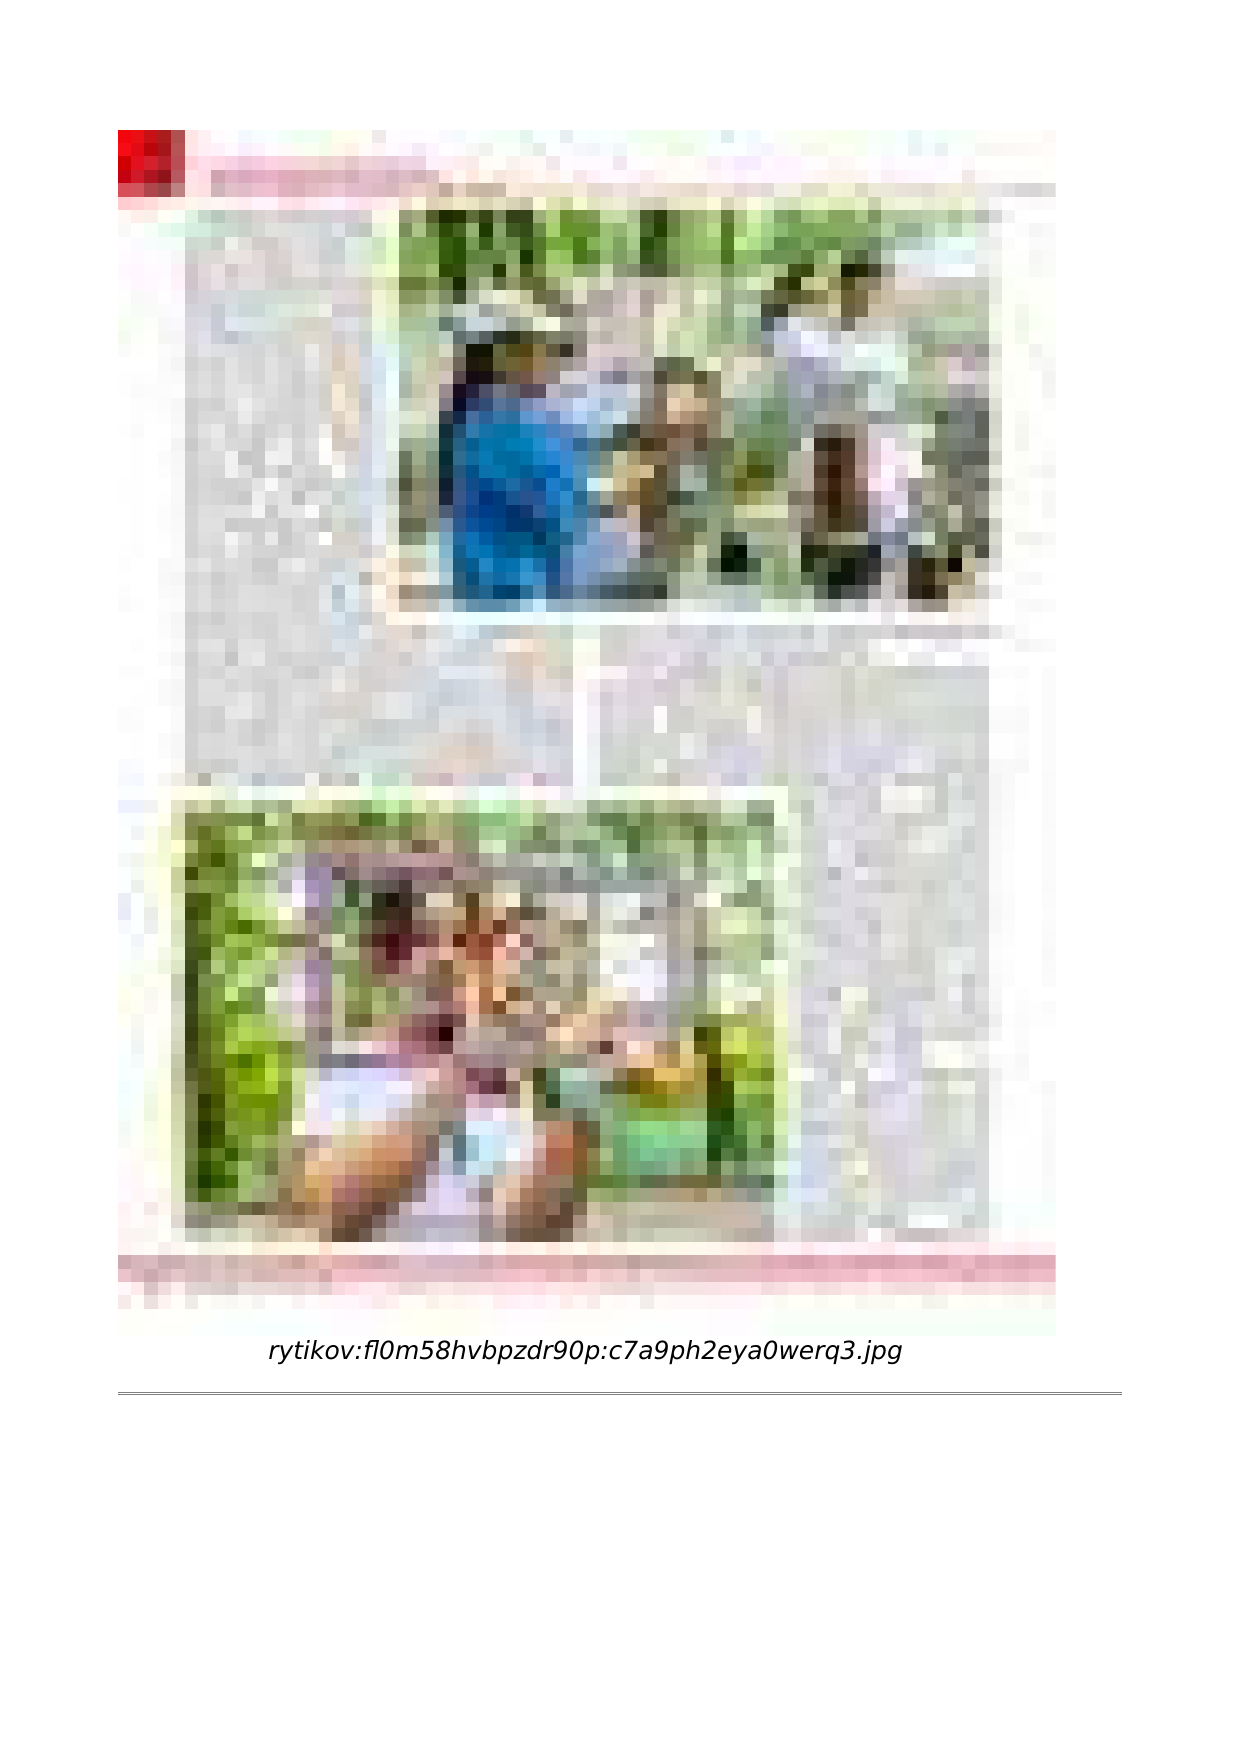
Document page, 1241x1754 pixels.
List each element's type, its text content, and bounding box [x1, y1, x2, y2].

text rytikov:fl0m58hvbpzdr90p:c7a9ph2eya0werq3.jpg [118, 1336, 1056, 1365]
picture [118, 130, 1056, 1336]
